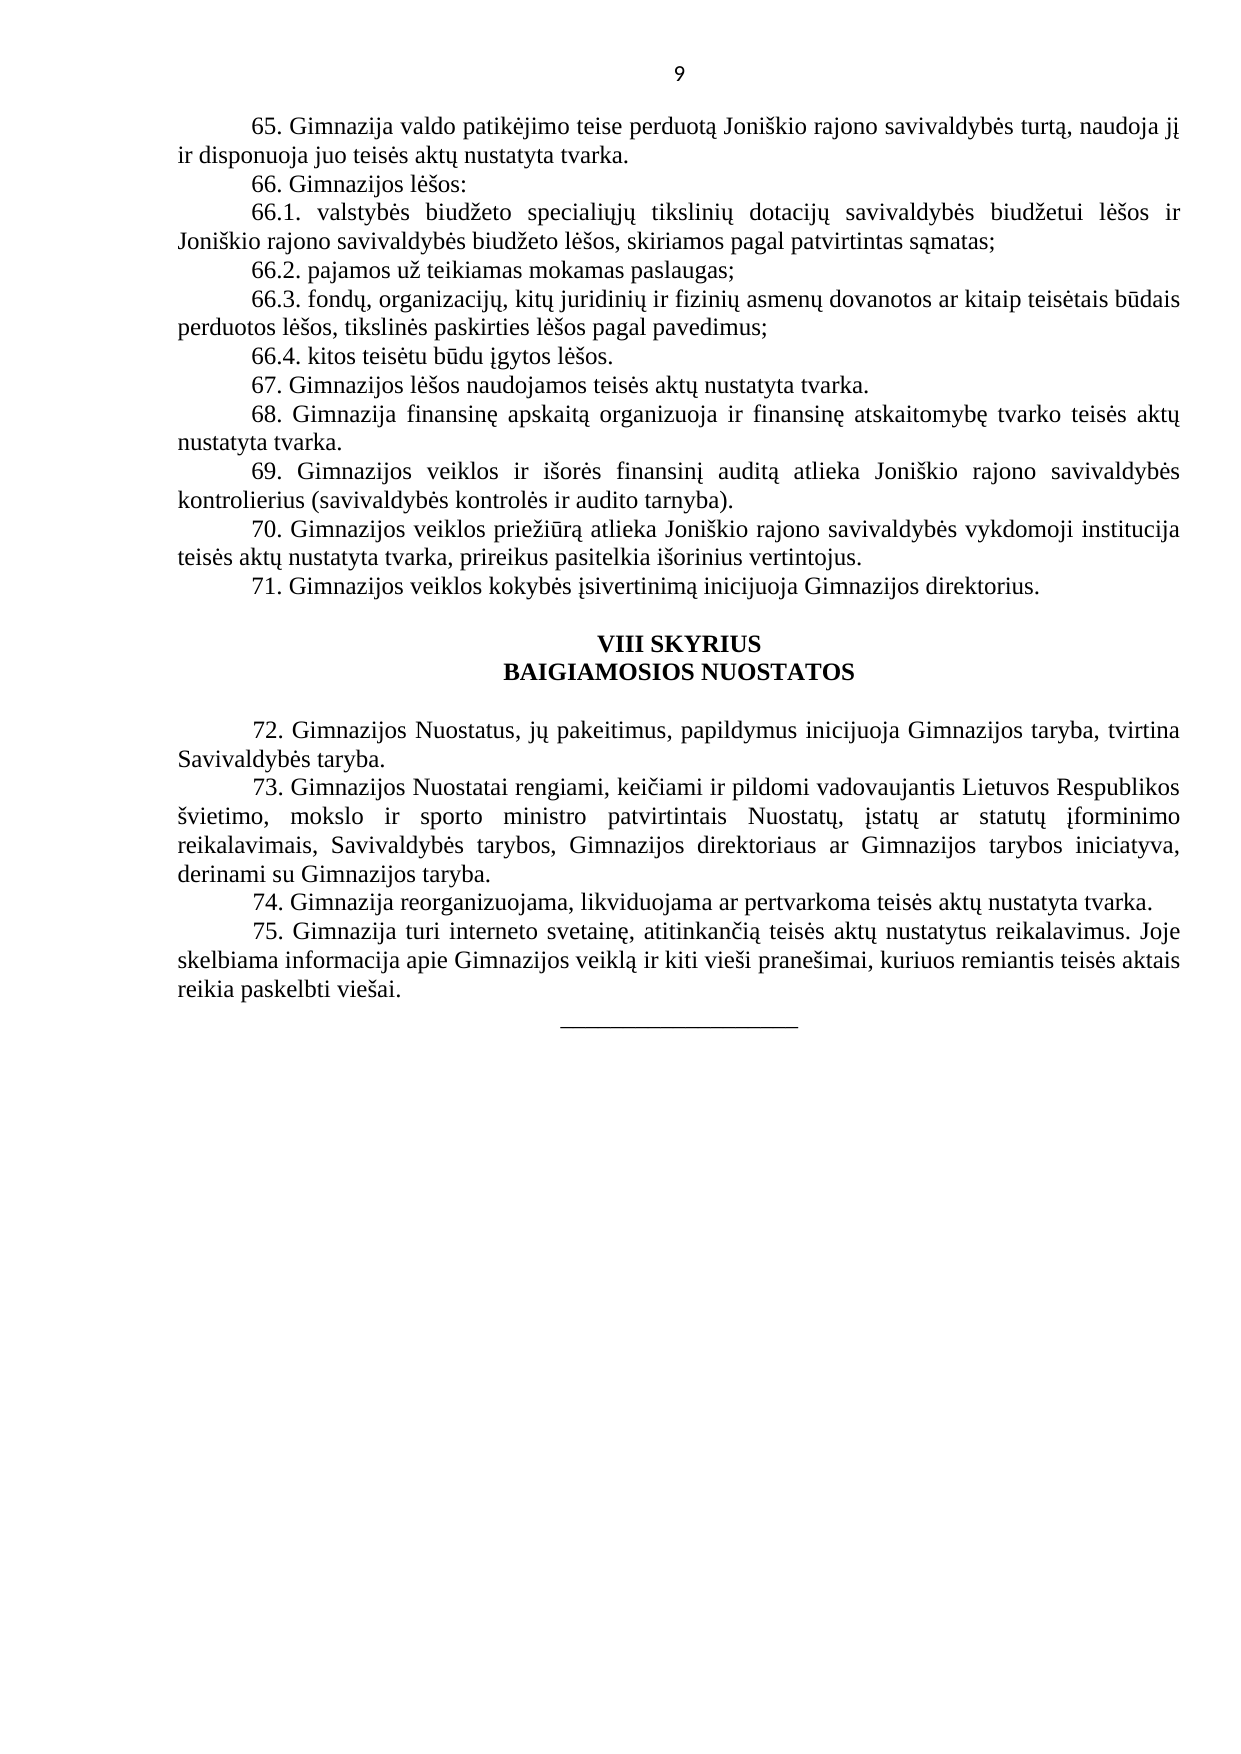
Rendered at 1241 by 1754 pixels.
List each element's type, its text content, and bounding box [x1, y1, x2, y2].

text 66. Gimnazijos lėšos: [177, 169, 1181, 197]
text 67. Gimnazijos lėšos naudojamos teisės aktų nustatyta tvarka. [177, 370, 1181, 399]
text 75. Gimnazija turi interneto svetainę, atitinkančią teisės aktų nustatytus reikalavimus. Joje skelbiama informacija apie Gimnazijos veiklą ir kiti vieši pranešimai, kuriuos remiantis teisės aktais reikia paskelbti viešai. [177, 916, 1181, 1002]
text 71. Gimnazijos veiklos kokybės įsivertinimą inicijuoja Gimnazijos direktorius. [177, 571, 1181, 600]
text 66.1. valstybės biudžeto specialiųjų tikslinių dotacijų savivaldybės biudžetui lėšos ir Joniškio rajono savivaldybės biudžeto lėšos, skiriamos pagal patvirtintas sąmatas; [177, 197, 1181, 255]
text 66.4. kitos teisėtu būdu įgytos lėšos. [177, 341, 1181, 370]
text 72. Gimnazijos Nuostatus, jų pakeitimus, papildymus inicijuoja Gimnazijos taryba, tvirtina Savivaldybės taryba. [177, 715, 1181, 772]
text 66.2. pajamos už teikiamas mokamas paslaugas; [177, 255, 1181, 284]
text 70. Gimnazijos veiklos priežiūrą atlieka Joniškio rajono savivaldybės vykdomoji institucija teisės aktų nustatyta tvarka, prireikus pasitelkia išorinius vertintojus. [177, 514, 1181, 571]
text 73. Gimnazijos Nuostatai rengiami, keičiami ir pildomi vadovaujantis Lietuvos Respublikos švietimo, mokslo ir sporto ministro patvirtintais Nuostatų, įstatų ar statutų įforminimo reikalavimais, Savivaldybės tarybos, Gimnazijos direktoriaus ar Gimnazijos tarybos iniciatyva, derinami su Gimnazijos taryba. [177, 772, 1181, 887]
text BAIGIAMOSIOS NUOSTATOS [177, 657, 1181, 686]
text ___________________ [177, 1002, 1181, 1031]
text 65. Gimnazija valdo patikėjimo teise perduotą Joniškio rajono savivaldybės turtą, naudoja jį ir disponuoja juo teisės aktų nustatyta tvarka. [177, 111, 1181, 169]
text 74. Gimnazija reorganizuojama, likviduojama ar pertvarkoma teisės aktų nustatyta tvarka. [177, 887, 1181, 916]
text VIII SKYRIUS [177, 629, 1181, 657]
text 69. Gimnazijos veiklos ir išorės finansinį auditą atlieka Joniškio rajono savivaldybės kontrolierius (savivaldybės kontrolės ir audito tarnyba). [177, 456, 1181, 514]
text 68. Gimnazija finansinę apskaitą organizuoja ir finansinę atskaitomybę tvarko teisės aktų nustatyta tvarka. [177, 399, 1181, 456]
text 66.3. fondų, organizacijų, kitų juridinių ir fizinių asmenų dovanotos ar kitaip teisėtais būdais perduotos lėšos, tikslinės paskirties lėšos pagal pavedimus; [177, 284, 1181, 341]
